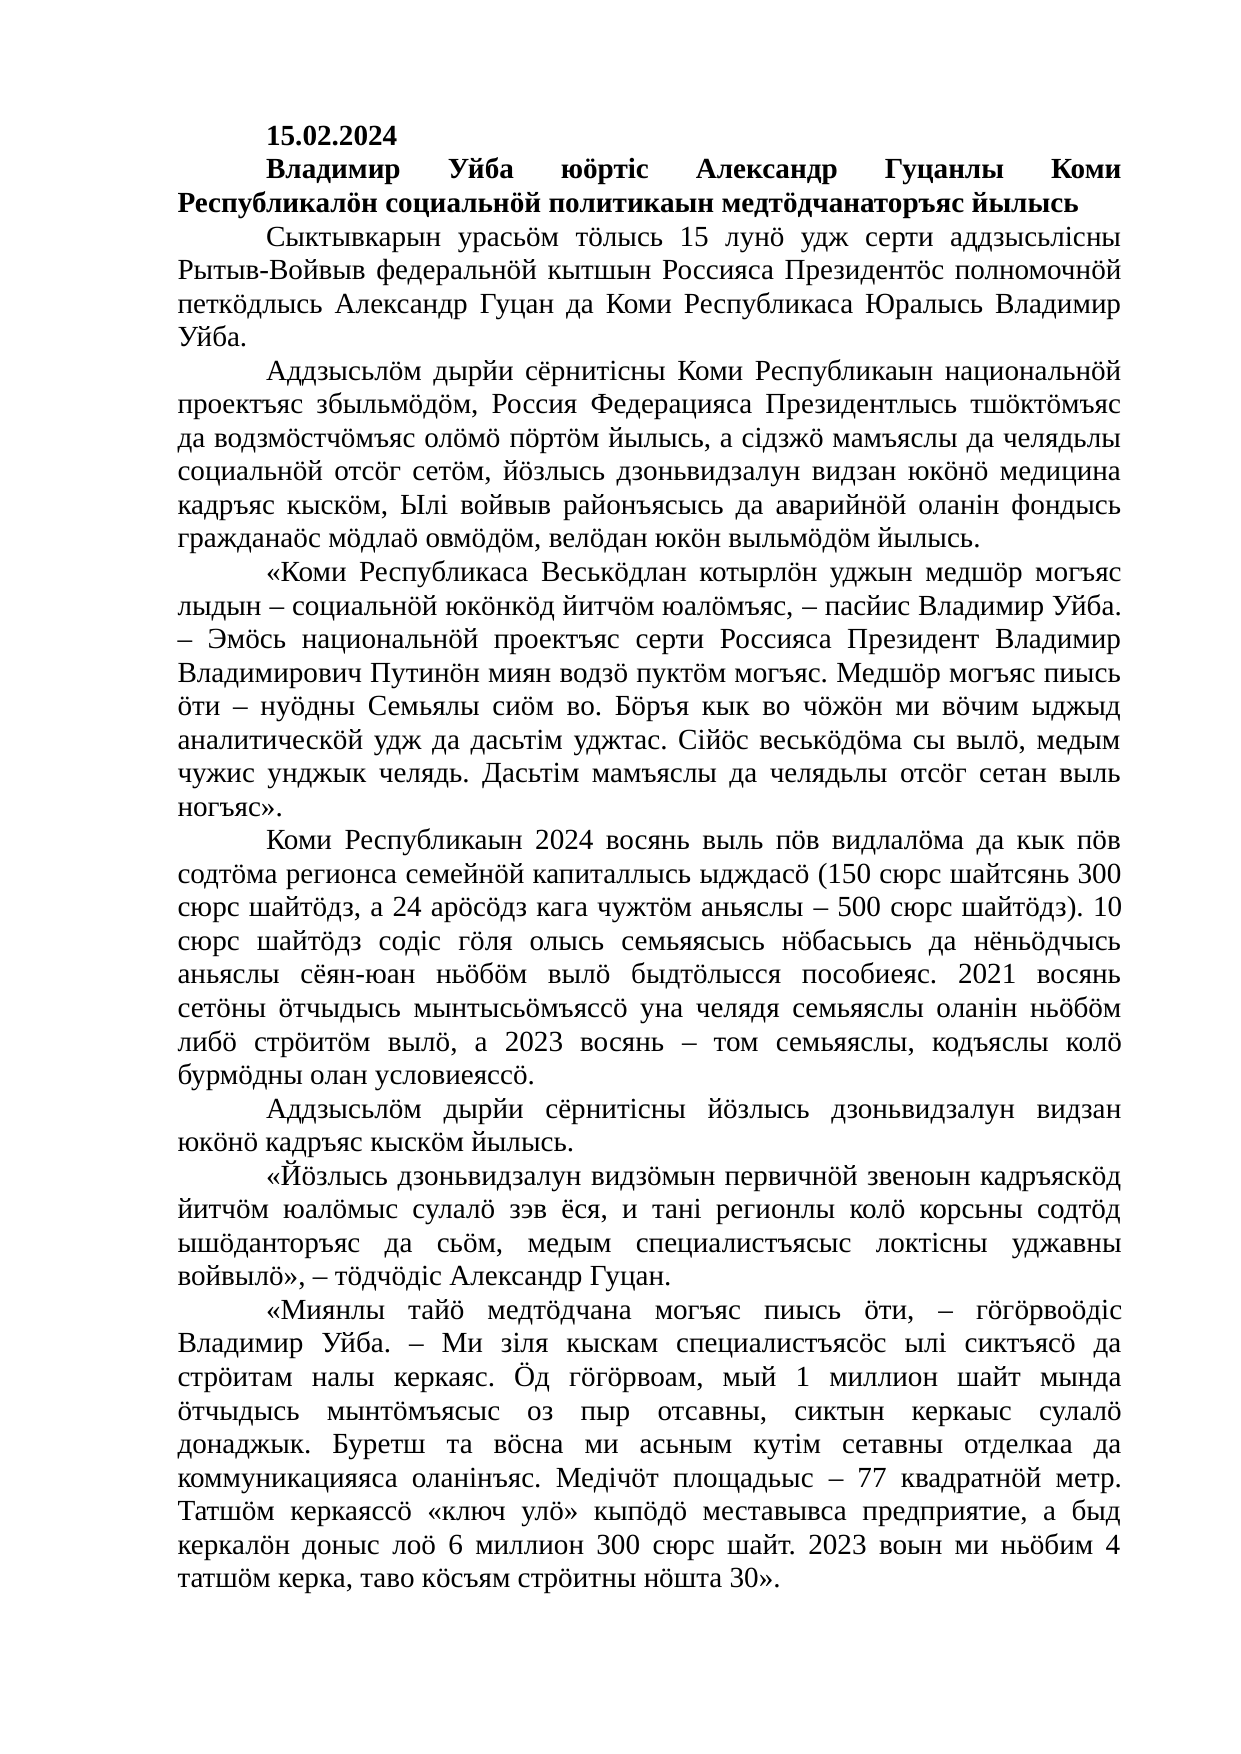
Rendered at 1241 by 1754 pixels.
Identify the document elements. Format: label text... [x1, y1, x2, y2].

text Аддзысьлӧм дырйи сёрнитісны Коми Республикаын национальнӧй проектъяс збыльмӧдӧм, Россия Федерацияса Президентлысь тшӧктӧмъяс да водзмӧстчӧмъяс олӧмӧ пӧртӧм йылысь, а сідзжӧ мамъяслы да челядьлы социальнӧй отсӧг сетӧм, йӧзлысь дзоньвидзалун видзан юкӧнӧ медицина кадръяс кыскӧм, Ылі войвыв районъясысь да аварийнӧй оланін фондысь гражданаӧс мӧдлаӧ овмӧдӧм, велӧдан юкӧн выльмӧдӧм йылысь. [177, 353, 1122, 554]
text «Миянлы тайӧ медтӧдчана могъяс пиысь ӧти, – гӧгӧрвоӧдіс Владимир Уйба. – Ми зіля кыскам специалистъясӧс ылі сиктъясӧ да стрӧитам налы керкаяс. Ӧд гӧгӧрвоам, мый 1 миллион шайт мында ӧтчыдысь мынтӧмъясыс оз пыр отсавны, сиктын керкаыс сулалӧ донаджык. Буретш та вӧсна ми асьным кутім сетавны отделкаа да коммуникацияяса оланінъяс. Медічӧт площадьыс – 77 квадратнӧй метр. Татшӧм керкаяссӧ «ключ улӧ» кыпӧдӧ меставывса предприятие, а быд керкалӧн доныс лоӧ 6 миллион 300 сюрс шайт. 2023 воын ми ньӧбим 4 татшӧм керка, таво кӧсъям стрӧитны нӧшта 30». [177, 1292, 1122, 1594]
text Владимир Уйба юӧртіс Александр Гуцанлы Коми Республикалӧн социальнӧй политикаын медтӧдчанаторъяс йылысь [177, 152, 1122, 219]
text «Йӧзлысь дзоньвидзалун видзӧмын первичнӧй звеноын кадръяскӧд йитчӧм юалӧмыс сулалӧ зэв ёся, и тані регионлы колӧ корсьны содтӧд ышӧданторъяс да сьӧм, медым специалистъясыс локтісны уджавны войвылӧ», – тӧдчӧдіс Александр Гуцан. [177, 1158, 1122, 1292]
text 15.02.2024 [177, 118, 1122, 152]
text Аддзысьлӧм дырйи сёрнитісны йӧзлысь дзоньвидзалун видзан юкӧнӧ кадръяс кыскӧм йылысь. [177, 1091, 1122, 1158]
text Сыктывкарын урасьӧм тӧлысь 15 лунӧ удж серти аддзысьлісны Рытыв-Войвыв федеральнӧй кытшын Россияса Президентӧс полномочнӧй петкӧдлысь Александр Гуцан да Коми Республикаса Юралысь Владимир Уйба. [177, 219, 1122, 353]
text Коми Республикаын 2024 восянь выль пӧв видлалӧма да кык пӧв содтӧма регионса семейнӧй капиталлысь ыдждасӧ (150 сюрс шайтсянь 300 сюрс шайтӧдз, а 24 арӧсӧдз кага чужтӧм аньяслы – 500 сюрс шайтӧдз). 10 сюрс шайтӧдз содіс гӧля олысь семьяясысь нӧбасьысь да нёньӧдчысь аньяслы сёян-юан ньӧбӧм вылӧ быдтӧлысся пособиеяс. 2021 восянь сетӧны ӧтчыдысь мынтысьӧмъяссӧ уна челядя семьяяслы оланін ньӧбӧм либӧ стрӧитӧм вылӧ, а 2023 восянь – том семьяяслы, кодъяслы колӧ бурмӧдны олан условиеяссӧ. [177, 822, 1122, 1091]
text «Коми Республикаса Веськӧдлан котырлӧн уджын медшӧр могъяс лыдын – социальнӧй юкӧнкӧд йитчӧм юалӧмъяс, – пасйис Владимир Уйба. – Эмӧсь национальнӧй проектъяс серти Россияса Президент Владимир Владимирович Путинӧн миян водзӧ пуктӧм могъяс. Медшӧр могъяс пиысь ӧти – нуӧдны Семьялы сиӧм во. Бӧръя кык во чӧжӧн ми вӧчим ыджыд аналитическӧй удж да дасьтім уджтас. Сійӧс веськӧдӧма сы вылӧ, медым чужис унджык челядь. Дасьтім мамъяслы да челядьлы отсӧг сетан выль ногъяс». [177, 554, 1122, 822]
